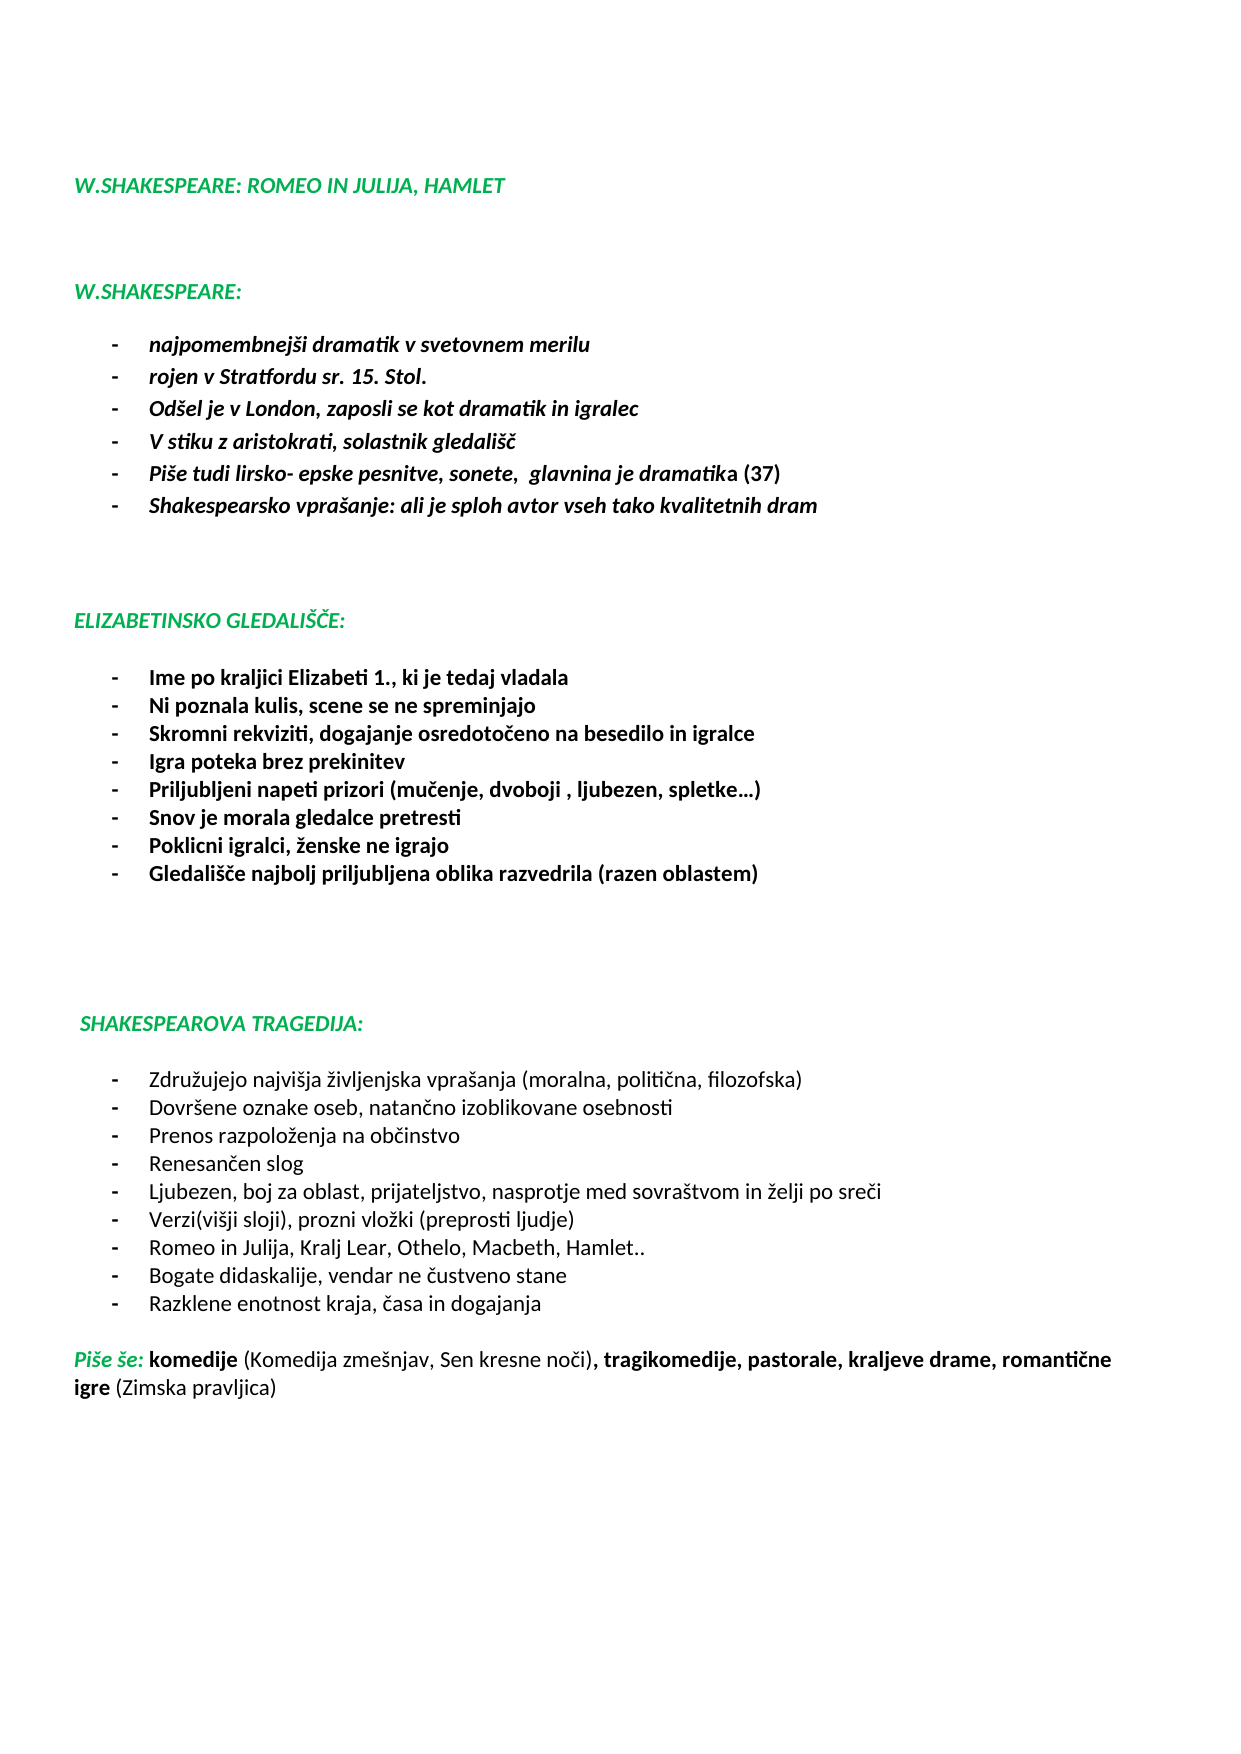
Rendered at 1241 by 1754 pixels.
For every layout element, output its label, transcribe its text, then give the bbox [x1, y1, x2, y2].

list Razklene enotnost kraja, časa in dogajanja [111, 1289, 1152, 1317]
text W.SHAKESPEARE: ROMEO IN JULIJA, HAMLET [74, 171, 1152, 199]
list rojen v Stratfordu sr. 15. Stol. [111, 362, 1152, 390]
list Bogate didaskalije, vendar ne čustveno stane [111, 1261, 1152, 1289]
list Piše tudi lirsko- epske pesnitve, sonete, glavnina je dramatika (37) [111, 459, 1152, 487]
text W.SHAKESPEARE: [74, 277, 1152, 305]
list Poklicni igralci, ženske ne igrajo [111, 831, 1152, 859]
list Snov je morala gledalce pretresti [111, 803, 1152, 831]
list Romeo in Julija, Kralj Lear, Othelo, Macbeth, Hamlet.. [111, 1233, 1152, 1261]
text Piše še: komedije (Komedija zmešnjav, Sen kresne noči), tragikomedije, pastorale, kraljeve drame, romantične igre (Zimska pravljica) [74, 1345, 1152, 1401]
list Renesančen slog [111, 1149, 1152, 1177]
list Shakespearsko vprašanje: ali je sploh avtor vseh tako kvalitetnih dram [111, 491, 1152, 519]
list Odšel je v London, zaposli se kot dramatik in igralec [111, 394, 1152, 423]
list V stiku z aristokrati, solastnik gledališč [111, 427, 1152, 455]
text SHAKESPEAROVA TRAGEDIJA: [74, 1009, 1152, 1037]
list Verzi(višji sloji), prozni vložki (preprosti ljudje) [111, 1205, 1152, 1233]
list Skromni rekviziti, dogajanje osredotočeno na besedilo in igralce [111, 719, 1152, 747]
list Združujejo najvišja življenjska vprašanja (moralna, politična, filozofska) [111, 1065, 1152, 1093]
list Prenos razpoloženja na občinstvo [111, 1121, 1152, 1149]
list Ni poznala kulis, scene se ne spreminjajo [111, 691, 1152, 719]
list Dovršene oznake oseb, natančno izoblikovane osebnosti [111, 1093, 1152, 1121]
list Ime po kraljici Elizabeti 1., ki je tedaj vladala [111, 663, 1152, 691]
list najpomembnejši dramatik v svetovnem merilu [111, 330, 1152, 358]
list Gledališče najbolj priljubljena oblika razvedrila (razen oblastem) [111, 859, 1152, 887]
list Priljubljeni napeti prizori (mučenje, dvoboji , ljubezen, spletke…) [111, 775, 1152, 803]
text ELIZABETINSKO GLEDALIŠČE: [74, 607, 1152, 635]
list Igra poteka brez prekinitev [111, 747, 1152, 775]
list Ljubezen, boj za oblast, prijateljstvo, nasprotje med sovraštvom in želji po sreči [111, 1177, 1152, 1205]
